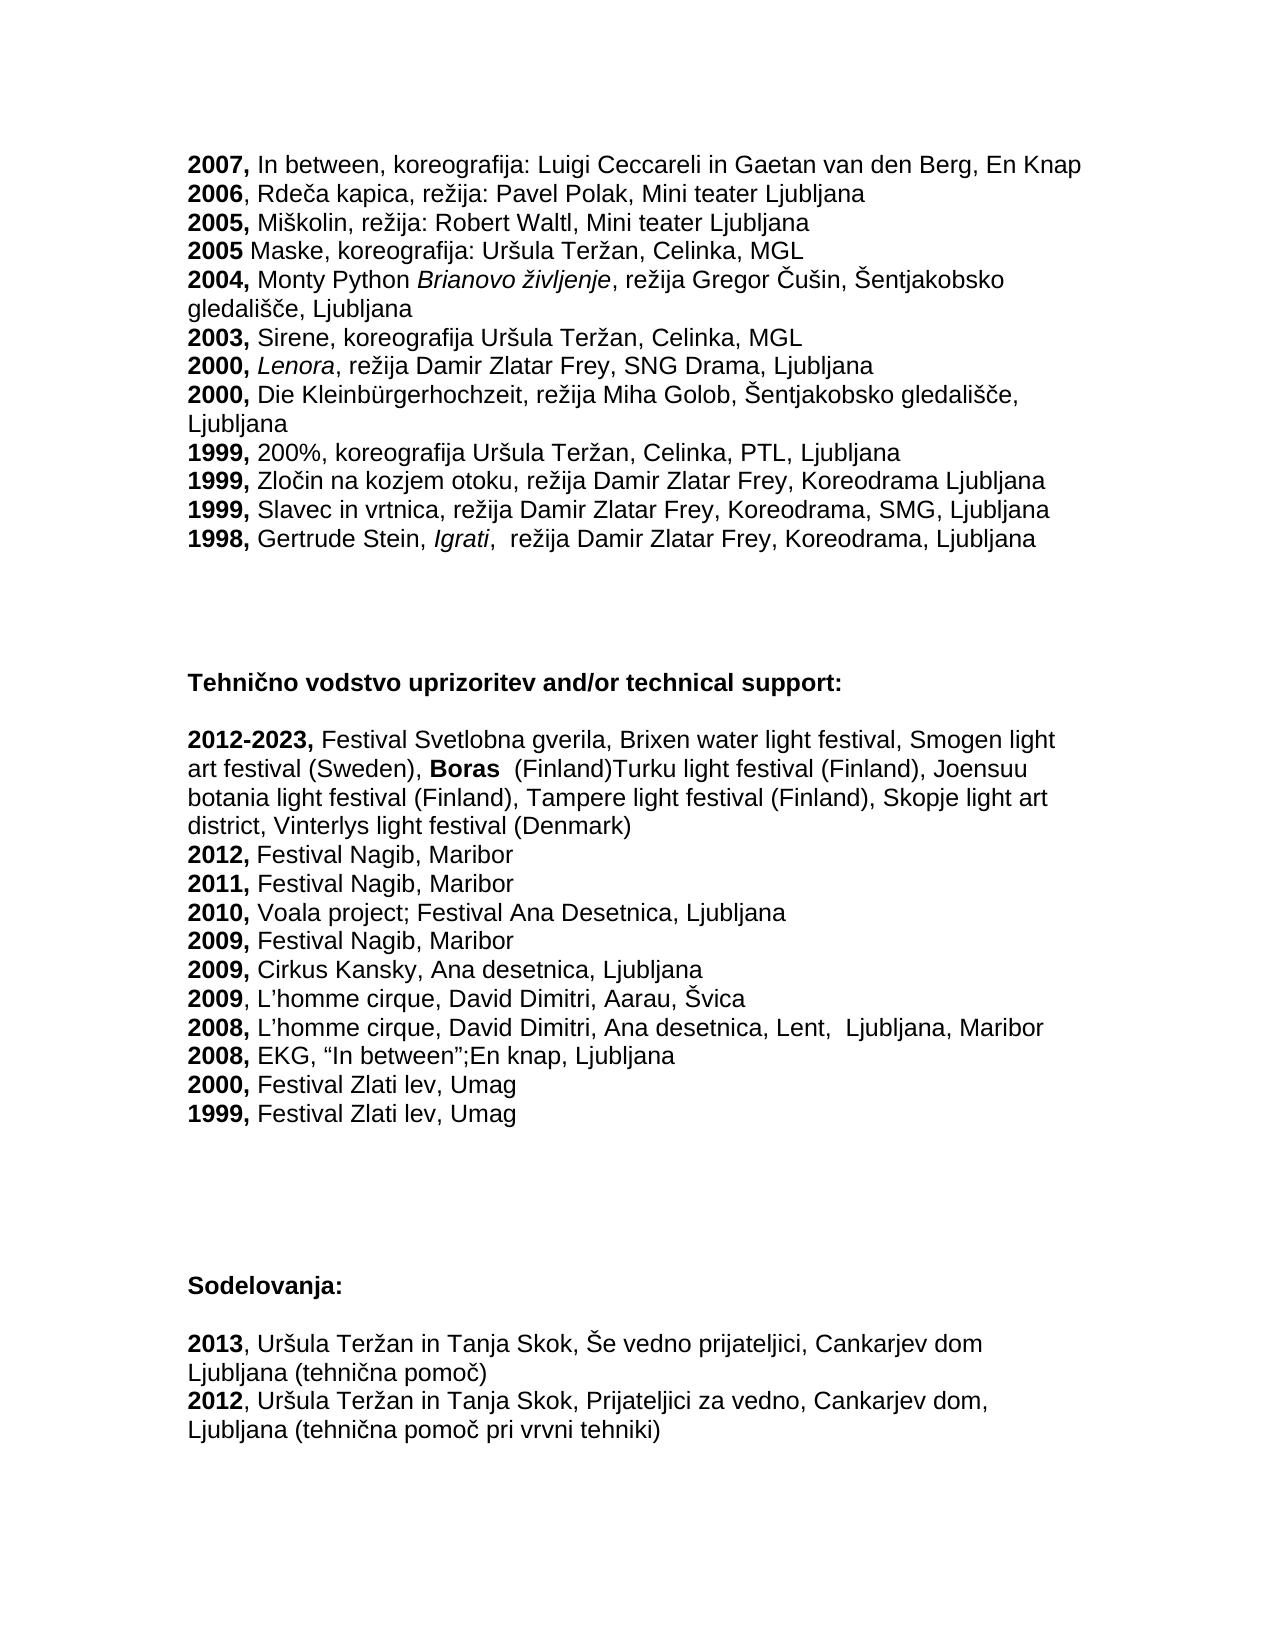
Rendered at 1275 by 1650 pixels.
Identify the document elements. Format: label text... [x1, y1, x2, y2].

text 2010, Voala project; Festival Ana Desetnica, Ljubljana [187, 897, 1087, 926]
text 2007, In between, koreografija: Luigi Ceccareli in Gaetan van den Berg, En Knap [187, 150, 1087, 179]
text 1999, Festival Zlati lev, Umag [187, 1099, 1087, 1127]
text 2012, Festival Nagib, Maribor [187, 840, 1087, 869]
text 2013, Uršula Teržan in Tanja Skok, Še vedno prijateljici, Cankarjev dom Ljubljana (tehnična pomoč) [187, 1329, 1087, 1386]
text 2003, Sirene, koreografija Uršula Teržan, Celinka, MGL [187, 322, 1087, 351]
text 2012, Uršula Teržan in Tanja Skok, Prijateljici za vedno, Cankarjev dom, Ljubljana (tehnična pomoč pri vrvni tehniki) [187, 1386, 1087, 1444]
text 2004, Monty Python Brianovo življenje, režija Gregor Čušin, Šentjakobsko gledališče, Ljubljana [187, 265, 1087, 322]
text Sodelovanja: [187, 1271, 1087, 1300]
text 2006, Rdeča kapica, režija: Pavel Polak, Mini teater Ljubljana [187, 179, 1087, 207]
text 2009, Cirkus Kansky, Ana desetnica, Ljubljana 2009, L’homme cirque, David Dimitri, Aarau, Švica [187, 955, 1087, 1012]
text 2009, Festival Nagib, Maribor [187, 926, 1087, 955]
text 1998, Gertrude Stein, Igrati, režija Damir Zlatar Frey, Koreodrama, Ljubljana [187, 524, 1087, 552]
text 2000, Lenora, režija Damir Zlatar Frey, SNG Drama, Ljubljana [187, 351, 1087, 380]
text 2008, L’homme cirque, David Dimitri, Ana desetnica, Lent, Ljubljana, Maribor [187, 1012, 1087, 1041]
text 2011, Festival Nagib, Maribor [187, 869, 1087, 897]
text 1999, Slavec in vrtnica, režija Damir Zlatar Frey, Koreodrama, SMG, Ljubljana [187, 495, 1087, 524]
text 2005 Maske, koreografija: Uršula Teržan, Celinka, MGL [187, 236, 1087, 265]
text 2005, Miškolin, režija: Robert Waltl, Mini teater Ljubljana [187, 207, 1087, 236]
text 1999, 200%, koreografija Uršula Teržan, Celinka, PTL, Ljubljana [187, 437, 1087, 466]
text 2000, Festival Zlati lev, Umag [187, 1070, 1087, 1099]
text 2008, EKG, “In between”;En knap, Ljubljana [187, 1041, 1087, 1070]
text 2000, Die Kleinbürgerhochzeit, režija Miha Golob, Šentjakobsko gledališče, Ljubljana [187, 380, 1087, 437]
text 2012-2023, Festival Svetlobna gverila, Brixen water light festival, Smogen light art festival (Sweden), Boras (Finland)Turku light festival (Finland), Joensuu botania light festival (Finland), Tampere light festival (Finland), Skopje light art district, Vinterlys light festival (Denmark) [187, 725, 1087, 840]
text Tehnično vodstvo uprizoritev and/or technical support: [187, 667, 1087, 696]
text 1999, Zločin na kozjem otoku, režija Damir Zlatar Frey, Koreodrama Ljubljana [187, 466, 1087, 495]
